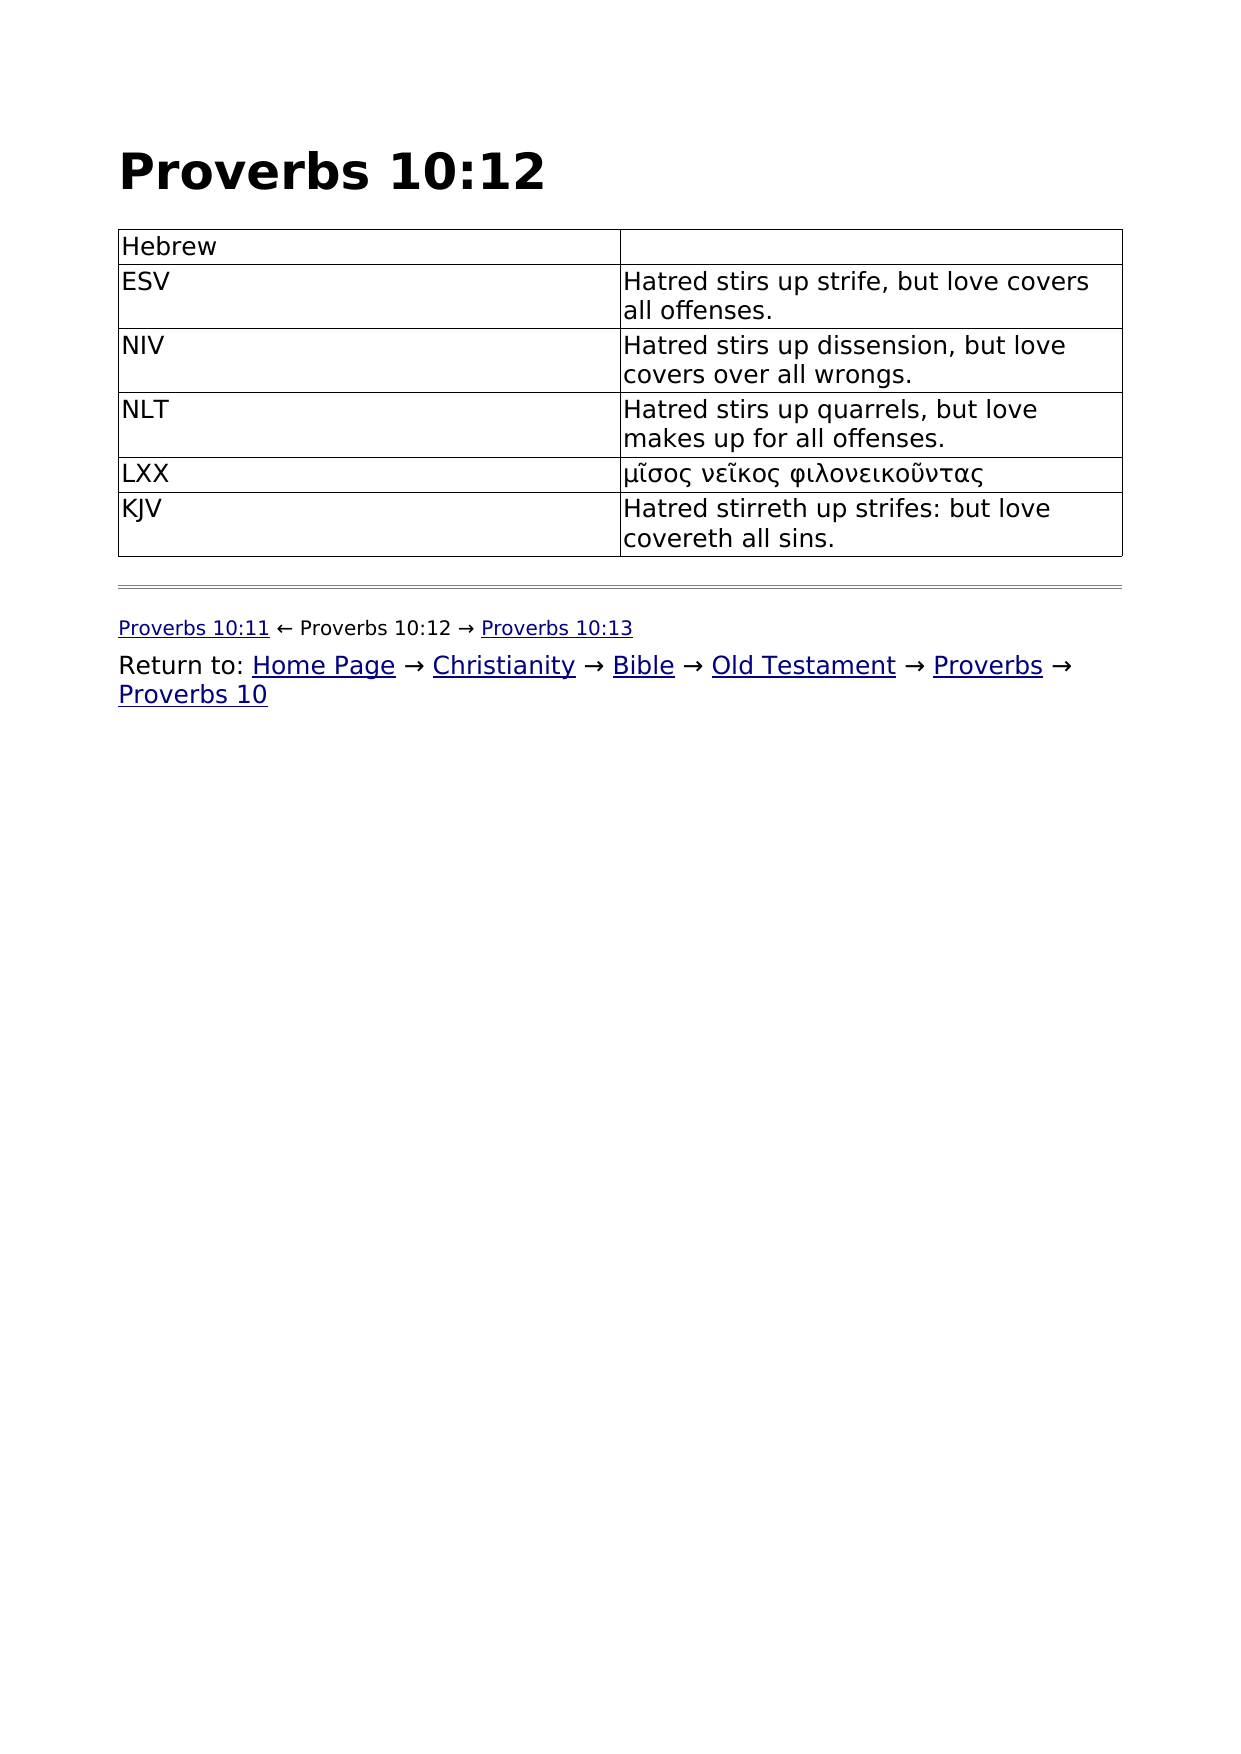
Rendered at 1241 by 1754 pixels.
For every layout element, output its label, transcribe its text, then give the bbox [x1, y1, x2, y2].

table_cell LXX [119, 458, 620, 492]
subtitle Proverbs 10:12 [118, 143, 1122, 201]
text Proverbs 10:11 ← Proverbs 10:12 → Proverbs 10:13 [118, 617, 1122, 651]
table_cell NIV [119, 329, 620, 392]
table_cell NLT [119, 393, 620, 457]
table_cell Hatred stirs up dissension, but love covers over all wrongs. [621, 329, 1122, 392]
table_cell Hatred stirs up strife, but love covers all offenses. [621, 265, 1122, 328]
table_cell μῖσος νεῖκος φιλονεικοῦντας [621, 458, 1122, 492]
table_cell Hatred stirs up quarrels, but love makes up for all offenses. [621, 393, 1122, 457]
table_header Hebrew [119, 230, 620, 264]
table_cell Hatred stirreth up strifes: but love covereth all sins. [621, 493, 1122, 556]
table_cell ESV [119, 265, 620, 328]
table_cell KJV [119, 493, 620, 556]
table_header [621, 230, 1122, 264]
text Return to: Home Page → Christianity → Bible → Old Testament → Proverbs → Proverbs 10 [118, 651, 1122, 709]
